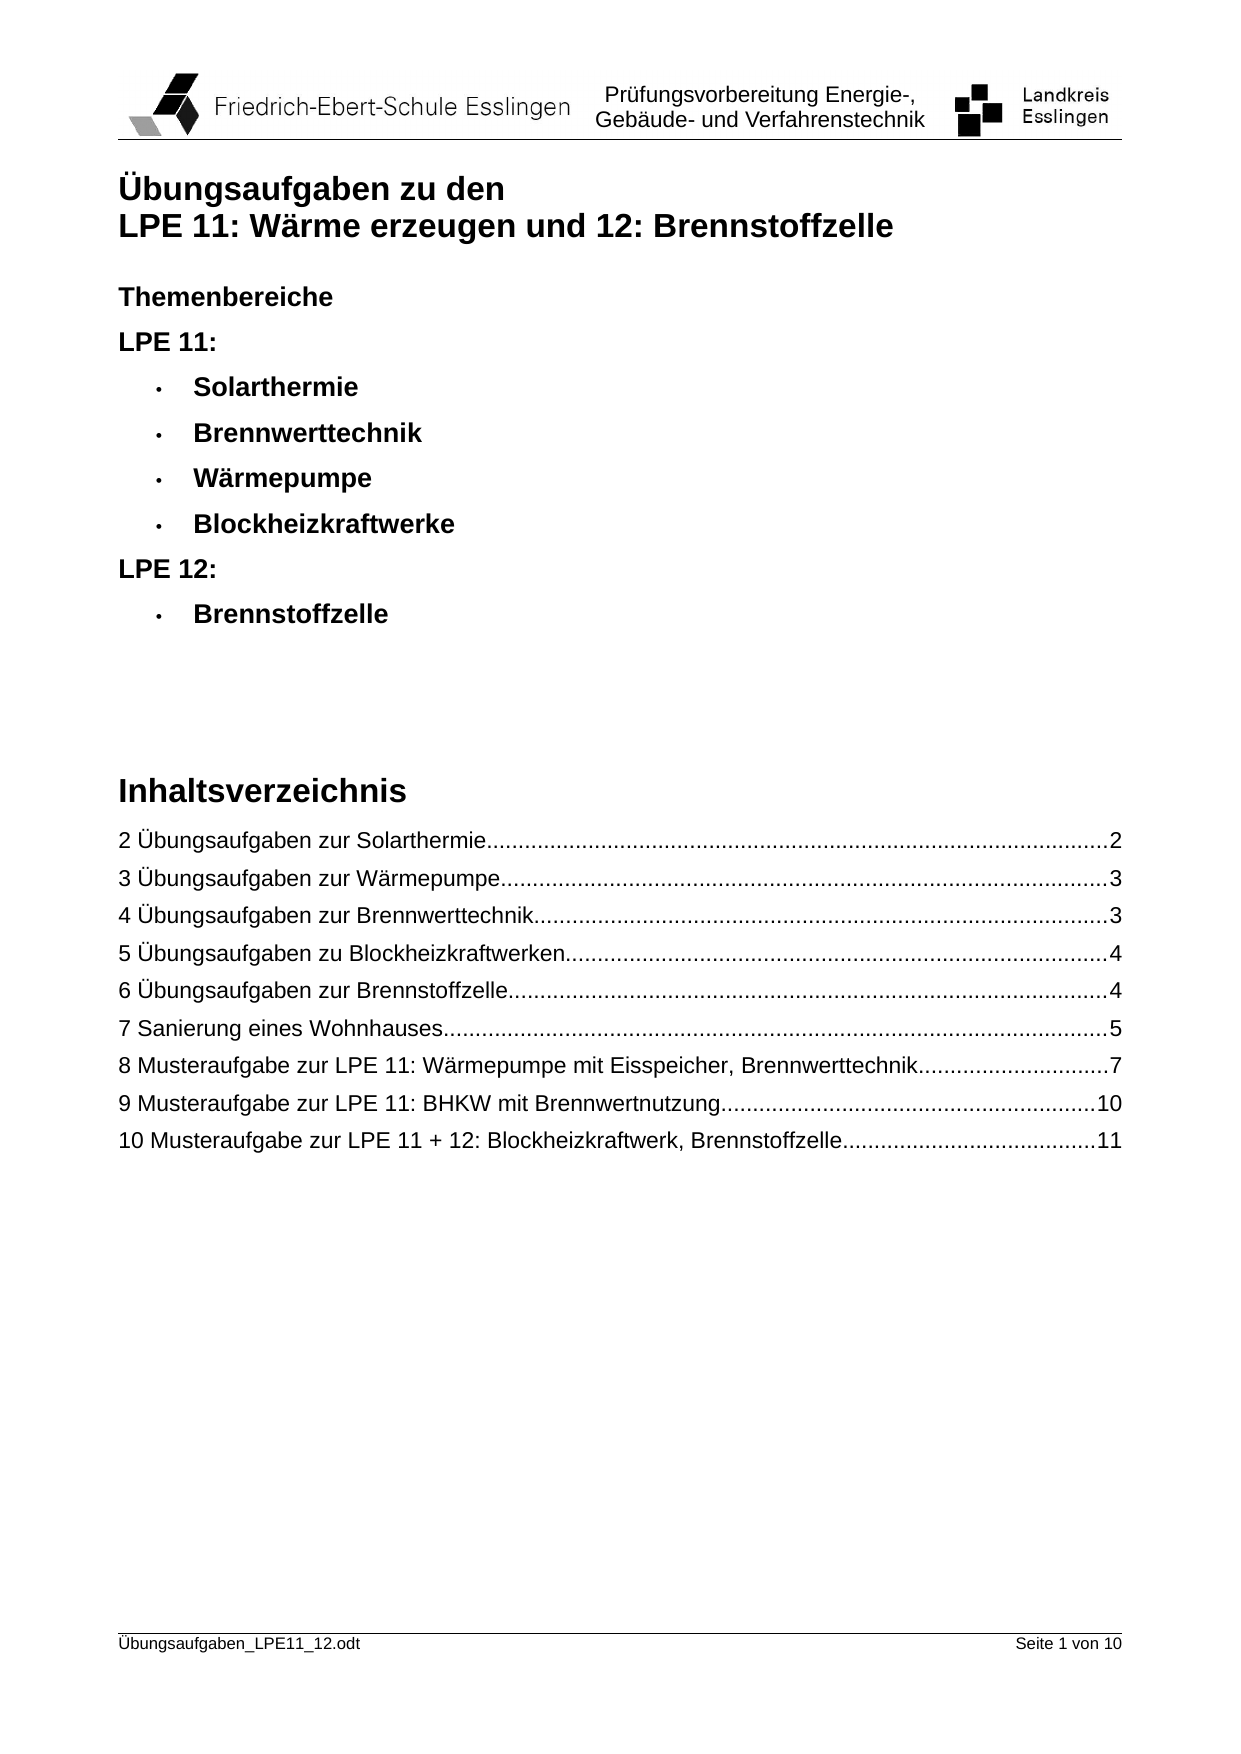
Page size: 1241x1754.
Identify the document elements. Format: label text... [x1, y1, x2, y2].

list Brennwerttechnik [156, 418, 1122, 448]
text Übungsaufgaben zu den [118, 170, 1122, 207]
text LPE 12: [118, 554, 1122, 584]
text 8 Musteraufgabe zur LPE 11: Wärmepumpe mit Eisspeicher, Brennwerttechnik 7 [118, 1053, 1122, 1079]
text 5 Übungsaufgaben zu Blockheizkraftwerken 4 [118, 941, 1122, 966]
text LPE 11: [118, 327, 1122, 357]
text LPE 11: Wärme erzeugen und 12: Brennstoffzelle [118, 207, 1122, 244]
list Blockheizkraftwerke [156, 509, 1122, 539]
text 10 Musteraufgabe zur LPE 11 + 12: Blockheizkraftwerk, Brennstoffzelle 11 [118, 1128, 1122, 1154]
text 3 Übungsaufgaben zur Wärmepumpe 3 [118, 866, 1122, 891]
list Brennstoffzelle [156, 599, 1122, 630]
text 6 Übungsaufgaben zur Brennstoffzelle 4 [118, 978, 1122, 1004]
text Themenbereiche [118, 282, 1122, 312]
text 2 Übungsaufgaben zur Solarthermie 2 [118, 828, 1122, 854]
text 4 Übungsaufgaben zur Brennwerttechnik 3 [118, 903, 1122, 929]
list Solarthermie [156, 372, 1122, 403]
list Wärmepumpe [156, 463, 1122, 493]
text 7 Sanierung eines Wohnhauses 5 [118, 1016, 1122, 1041]
text 9 Musteraufgabe zur LPE 11: BHKW mit Brennwertnutzung 10 [118, 1091, 1122, 1116]
subtitle Inhaltsverzeichnis [118, 772, 1122, 810]
